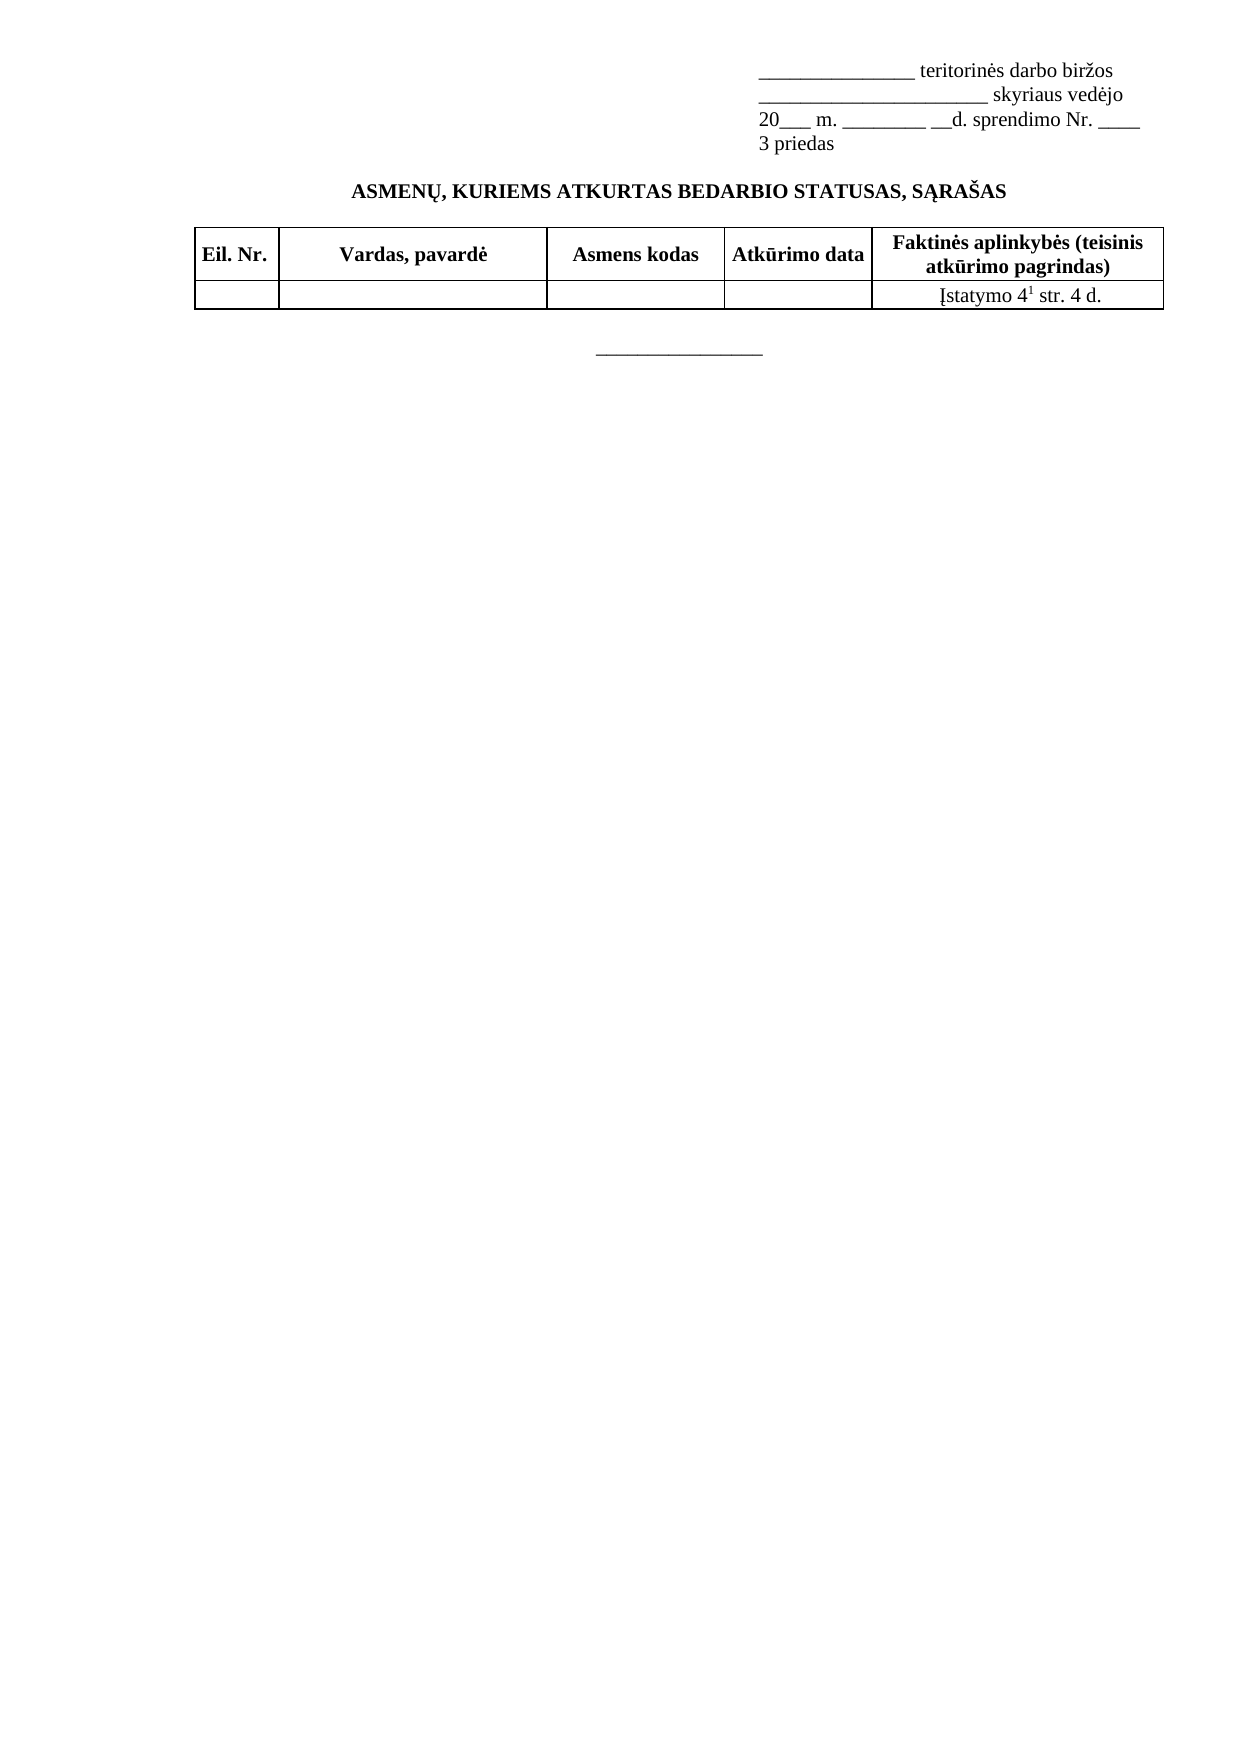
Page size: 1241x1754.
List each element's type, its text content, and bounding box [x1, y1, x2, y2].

table_header Eil. Nr. [196, 228, 278, 279]
text ASMENŲ, KURIEMS ATKURTAS BEDARBIO STATUSAS, SĄRAŠAS [177, 179, 1181, 203]
text 3 priedas [758, 131, 1181, 154]
table_cell Įstatymo 41 str. 4 d. [873, 281, 1163, 308]
text 20___ m. ________ __d. sprendimo Nr. ____ [758, 106, 1181, 131]
table_header Atkūrimo data [725, 228, 871, 279]
table_cell [280, 281, 546, 308]
text _______________ teritorinės darbo biržos ______________________ skyriaus vedėjo [758, 58, 1181, 106]
table_cell [725, 281, 871, 308]
table_cell [548, 281, 724, 308]
table_header Faktinės aplinkybės (teisinis atkūrimo pagrindas) [873, 228, 1163, 279]
table_header Asmens kodas [548, 228, 724, 279]
table_cell [196, 281, 278, 308]
table_header Vardas, pavardė [280, 228, 546, 279]
text ________________ [177, 334, 1181, 358]
